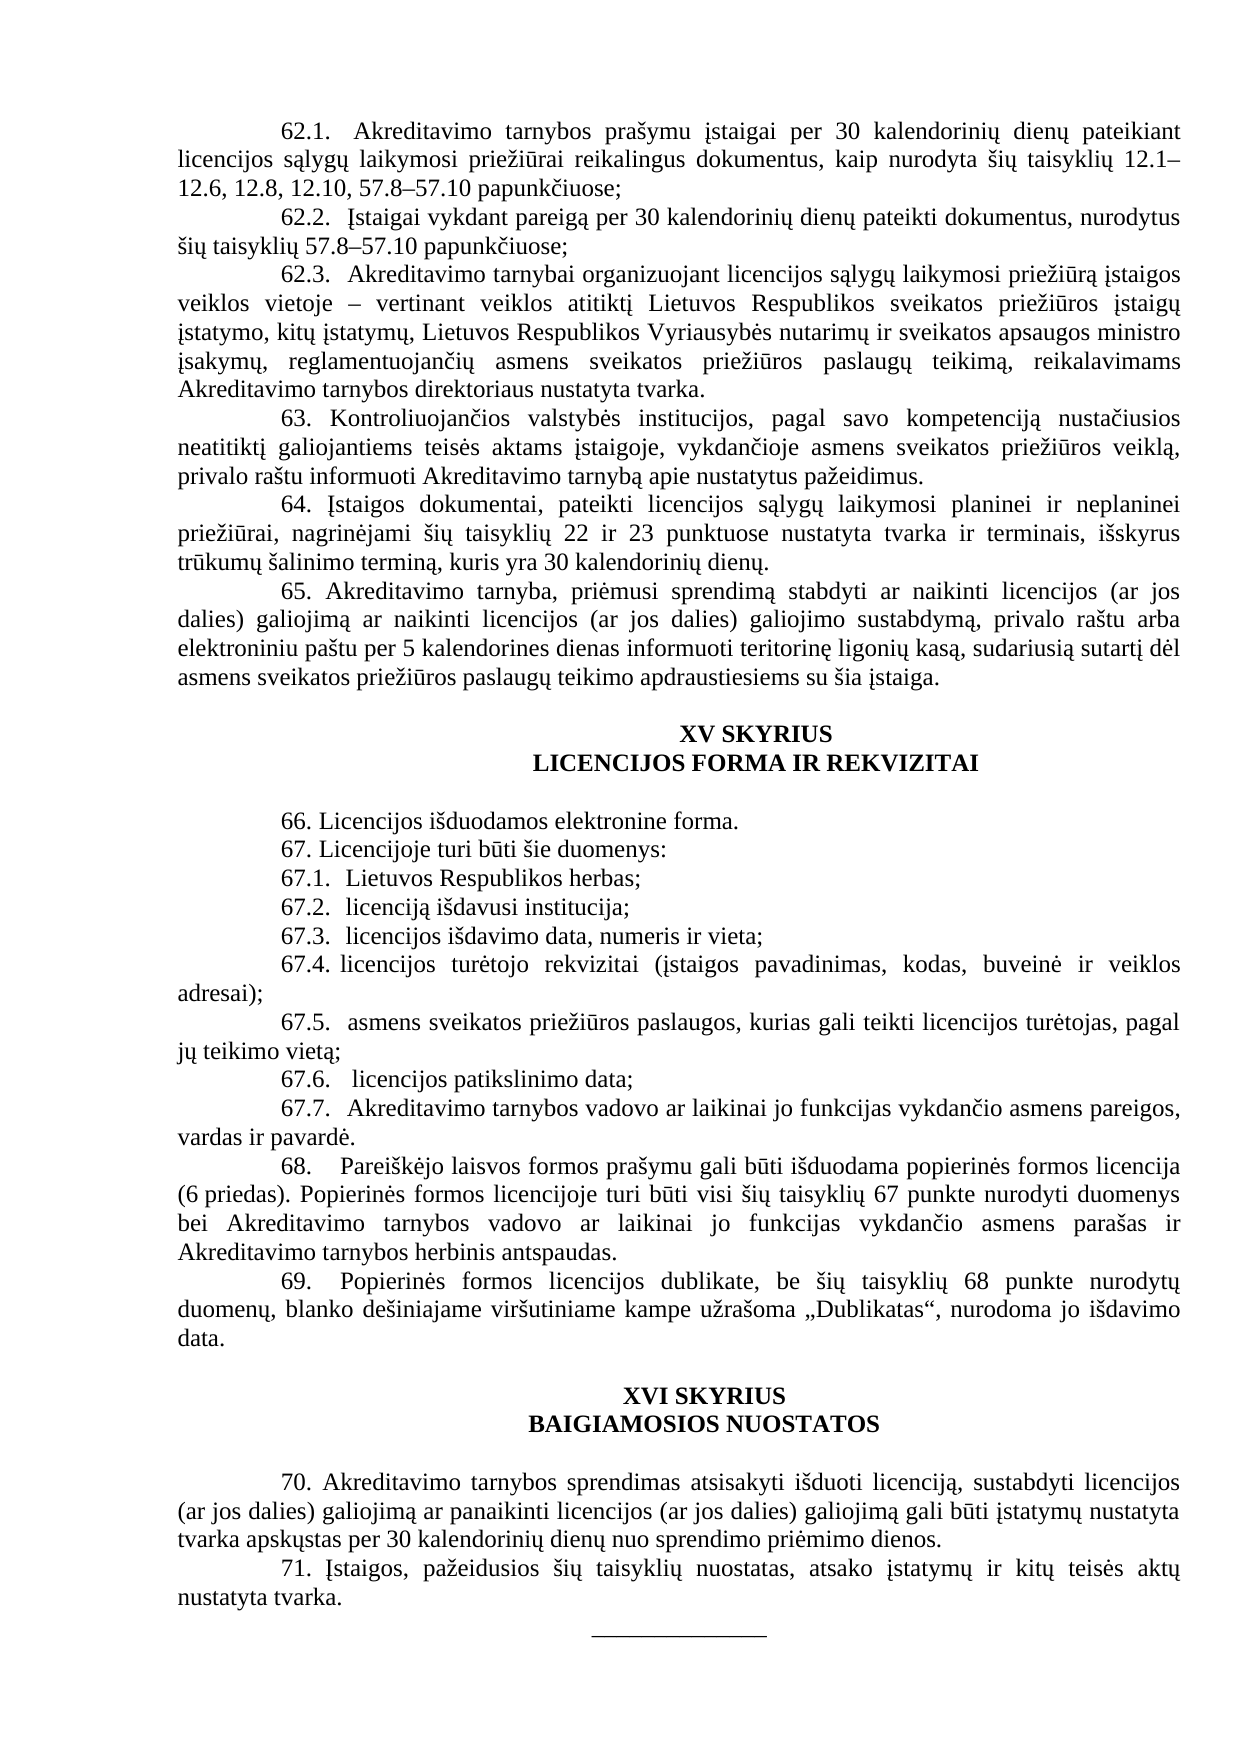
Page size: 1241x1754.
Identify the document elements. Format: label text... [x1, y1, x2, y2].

text 70. Akreditavimo tarnybos sprendimas atsisakyti išduoti licenciją, sustabdyti licencijos (ar jos dalies) galiojimą ar panaikinti licencijos (ar jos dalies) galiojimą gali būti įstatymų nustatyta tvarka apskųstas per 30 kalendorinių dienų nuo sprendimo priėmimo dienos. [177, 1467, 1181, 1553]
text 62.2. Įstaigai vykdant pareigą per 30 kalendorinių dienų pateikti dokumentus, nurodytus šių taisyklių 57.8–57.10 papunkčiuose; [177, 202, 1181, 259]
text 71. Įstaigos, pažeidusios šių taisyklių nuostatas, atsako įstatymų ir kitų teisės aktų nustatyta tvarka. [177, 1553, 1181, 1611]
text 67.4. licencijos turėtojo rekvizitai (įstaigos pavadinimas, kodas, buveinė ir veiklos adresai); [177, 949, 1181, 1007]
text 67. Licencijoje turi būti šie duomenys: [177, 834, 1181, 863]
text 67.7. Akreditavimo tarnybos vadovo ar laikinai jo funkcijas vykdančio asmens pareigos, vardas ir pavardė. [177, 1093, 1181, 1151]
text 62.1. Akreditavimo tarnybos prašymu įstaigai per 30 kalendorinių dienų pateikiant licencijos sąlygų laikymosi priežiūrai reikalingus dokumentus, kaip nurodyta šių taisyklių 12.1–12.6, 12.8, 12.10, 57.8–57.10 papunkčiuose; [177, 116, 1181, 202]
text 67.3. licencijos išdavimo data, numeris ir vieta; [281, 921, 1181, 949]
text 67.6. licencijos patikslinimo data; [281, 1064, 1181, 1093]
text 63. Kontroliuojančios valstybės institucijos, pagal savo kompetenciją nustačiusios neatitiktį galiojantiems teisės aktams įstaigoje, vykdančioje asmens sveikatos priežiūros veiklą, privalo raštu informuoti Akreditavimo tarnybą apie nustatytus pažeidimus. [177, 403, 1181, 489]
text LICENCIJOS FORMA IR REKVIZITAI [331, 748, 1181, 777]
text 68. Pareiškėjo laisvos formos prašymu gali būti išduodama popierinės formos licencija (6 priedas). Popierinės formos licencijoje turi būti visi šių taisyklių 67 punkte nurodyti duomenys bei Akreditavimo tarnybos vadovo ar laikinai jo funkcijas vykdančio asmens parašas ir Akreditavimo tarnybos herbinis antspaudas. [177, 1151, 1181, 1266]
text BAIGIAMOSIOS NUOSTATOS [227, 1409, 1181, 1438]
text 62.3. Akreditavimo tarnybai organizuojant licencijos sąlygų laikymosi priežiūrą įstaigos veiklos vietoje – vertinant veiklos atitiktį Lietuvos Respublikos sveikatos priežiūros įstaigų įstatymo, kitų įstatymų, Lietuvos Respublikos Vyriausybės nutarimų ir sveikatos apsaugos ministro įsakymų, reglamentuojančių asmens sveikatos priežiūros paslaugų teikimą, reikalavimams Akreditavimo tarnybos direktoriaus nustatyta tvarka. [177, 259, 1181, 403]
text XVI SKYRIUS [227, 1381, 1181, 1409]
text XV SKYRIUS [331, 719, 1181, 748]
text 67.1. Lietuvos Respublikos herbas; [281, 863, 1181, 892]
text 66. Licencijos išduodamos elektronine forma. [177, 806, 1181, 834]
text 69. Popierinės formos licencijos dublikate, be šių taisyklių 68 punkte nurodytų duomenų, blanko dešiniajame viršutiniame kampe užrašoma „Dublikatas“, nurodoma jo išdavimo data. [177, 1266, 1181, 1352]
text 65. Akreditavimo tarnyba, priėmusi sprendimą stabdyti ar naikinti licencijos (ar jos dalies) galiojimą ar naikinti licencijos (ar jos dalies) galiojimo sustabdymą, privalo raštu arba elektroniniu paštu per 5 kalendorines dienas informuoti teritorinę ligonių kasą, sudariusią sutartį dėl asmens sveikatos priežiūros paslaugų teikimo apdraustiesiems su šia įstaiga. [177, 576, 1181, 691]
text 67.5. asmens sveikatos priežiūros paslaugos, kurias gali teikti licencijos turėtojas, pagal jų teikimo vietą; [177, 1007, 1181, 1064]
text 64. Įstaigos dokumentai, pateikti licencijos sąlygų laikymosi planinei ir neplaninei priežiūrai, nagrinėjami šių taisyklių 22 ir 23 punktuose nustatyta tvarka ir terminais, išskyrus trūkumų šalinimo terminą, kuris yra 30 kalendorinių dienų. [177, 489, 1181, 576]
text ______________ [177, 1611, 1181, 1639]
text 67.2. licenciją išdavusi institucija; [281, 892, 1181, 921]
